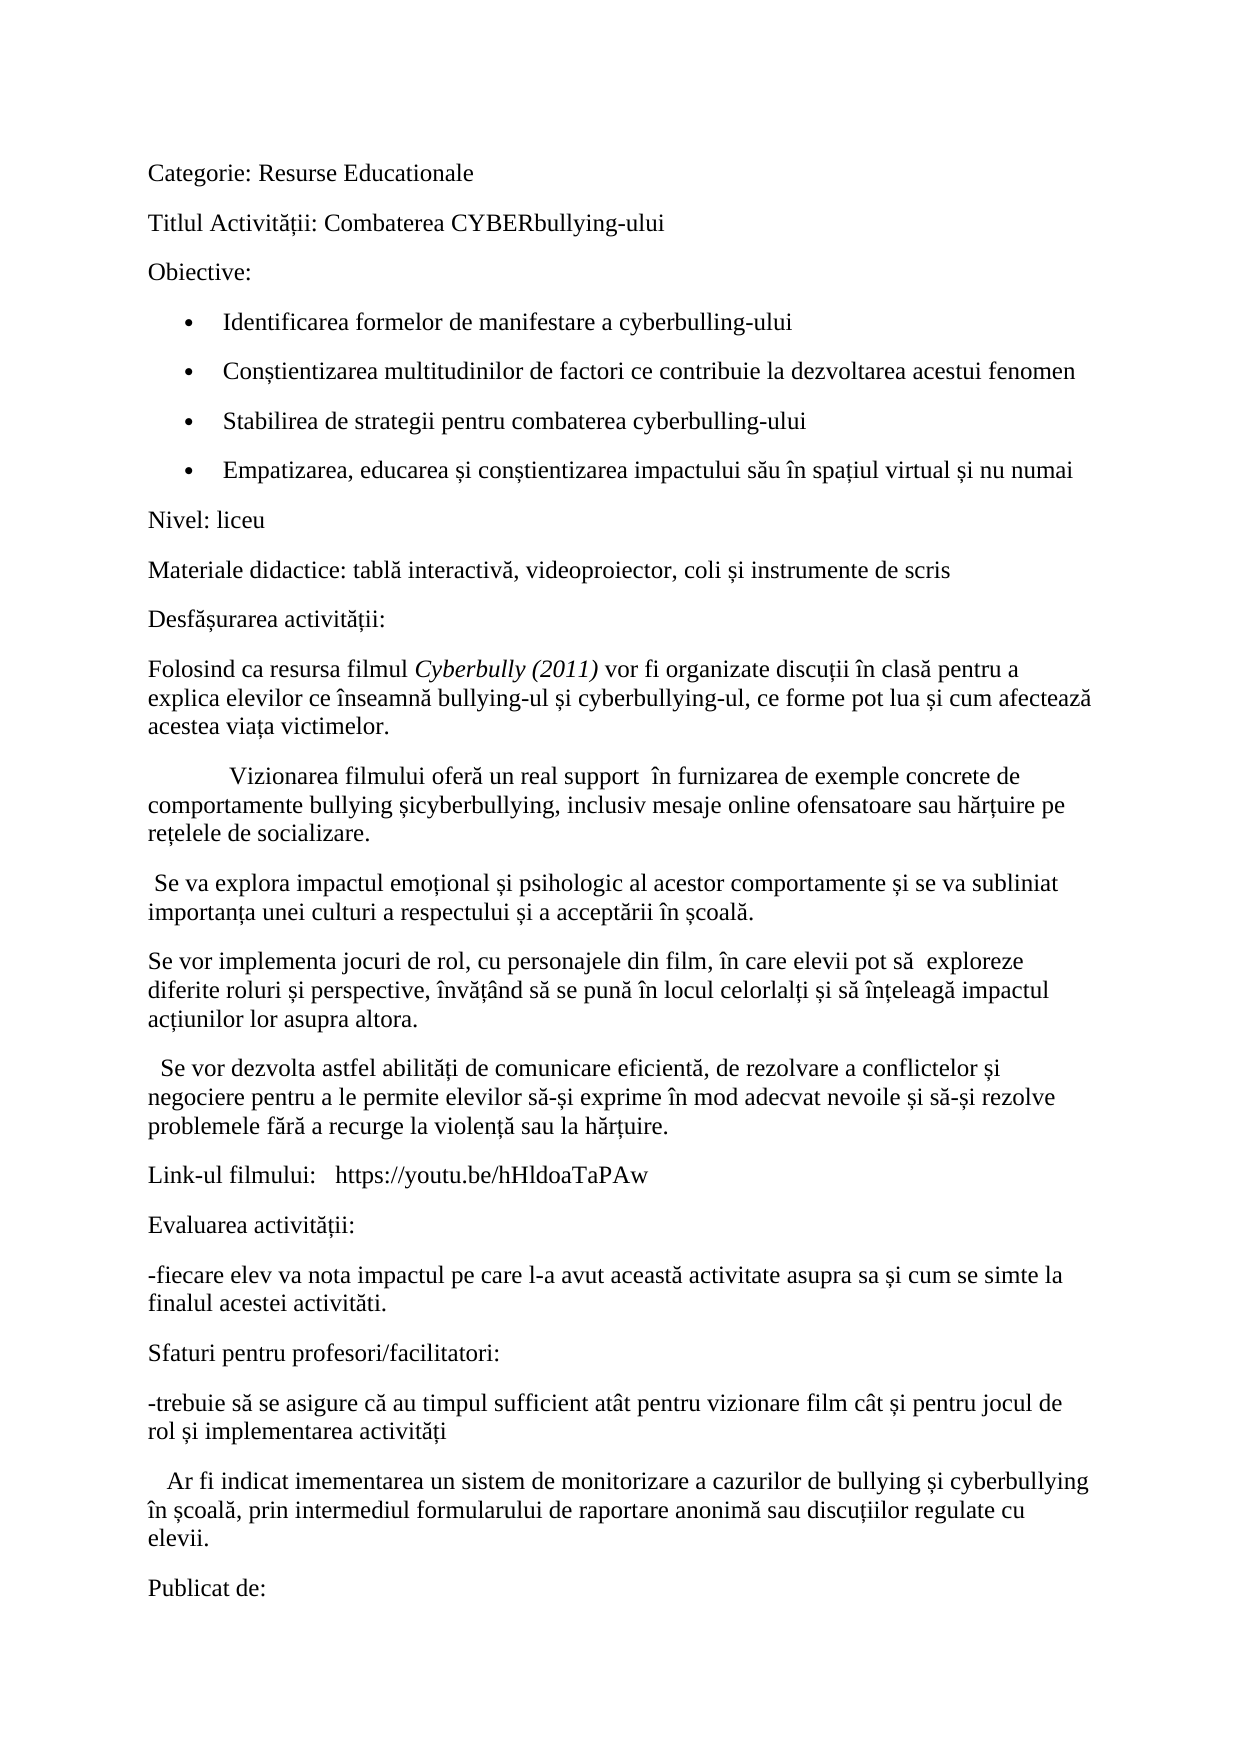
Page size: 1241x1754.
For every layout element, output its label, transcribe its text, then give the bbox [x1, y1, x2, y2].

text Obiective: [148, 257, 1093, 286]
text Publicat de: [148, 1573, 1093, 1602]
text -trebuie să se asigure că au timpul sufficient atât pentru vizionare film cât și pentru jocul de rol și implementarea activități [148, 1388, 1093, 1445]
text Evaluarea activității: [148, 1210, 1093, 1239]
text Materiale didactice: tablă interactivă, videoproiector, coli și instrumente de scris [148, 555, 1093, 583]
text Ar fi indicat imementarea un sistem de monitorizare a cazurilor de bullying și cyberbullying în școală, prin intermediul formularului de raportare anonimă sau discuțiilor regulate cu elevii. [148, 1466, 1093, 1552]
list Stabilirea de strategii pentru combaterea cyberbulling-ului [185, 406, 1093, 435]
text Desfășurarea activității: [148, 604, 1093, 633]
text Titlul Activității: Combaterea CYBERbullying-ului [148, 208, 1093, 236]
list Conștientizarea multitudinilor de factori ce contribuie la dezvoltarea acestui fenomen [185, 356, 1093, 385]
list Identificarea formelor de manifestare a cyberbulling-ului [185, 307, 1093, 336]
text Categorie: Resurse Educationale [148, 158, 1093, 187]
text Vizionarea filmului oferă un real support în furnizarea de exemple concrete de comportamente bullying șicyberbullying, inclusiv mesaje online ofensatoare sau hărțuire pe rețelele de socializare. [148, 761, 1093, 847]
text Sfaturi pentru profesori/facilitatori: [148, 1338, 1093, 1367]
text Se vor dezvolta astfel abilități de comunicare eficientă, de rezolvare a conflictelor și negociere pentru a le permite elevilor să-și exprime în mod adecvat nevoile și să-și rezolve problemele fără a recurge la violență sau la hărțuire. [148, 1053, 1093, 1140]
list Empatizarea, educarea și conștientizarea impactului său în spațiul virtual și nu numai [185, 456, 1093, 484]
text Se va explora impactul emoțional și psihologic al acestor comportamente și se va subliniat importanța unei culturi a respectului și a acceptării în școală. [148, 868, 1093, 926]
text -fiecare elev va nota impactul pe care l-a avut această activitate asupra sa și cum se simte la finalul acestei activităti. [148, 1260, 1093, 1317]
text Folosind ca resursa filmul Cyberbully (2011) vor fi organizate discuții în clasă pentru a explica elevilor ce înseamnă bullying-ul și cyberbullying-ul, ce forme pot lua și cum afectează acestea viața victimelor. [148, 654, 1093, 740]
text Nivel: liceu [148, 505, 1093, 534]
text Se vor implementa jocuri de rol, cu personajele din film, în care elevii pot să exploreze diferite roluri și perspective, învățând să se pună în locul celorlalți și să înțeleagă impactul acțiunilor lor asupra altora. [148, 946, 1093, 1033]
text Link-ul filmului: https://youtu.be/hHldoaTaPAw [148, 1161, 1093, 1189]
